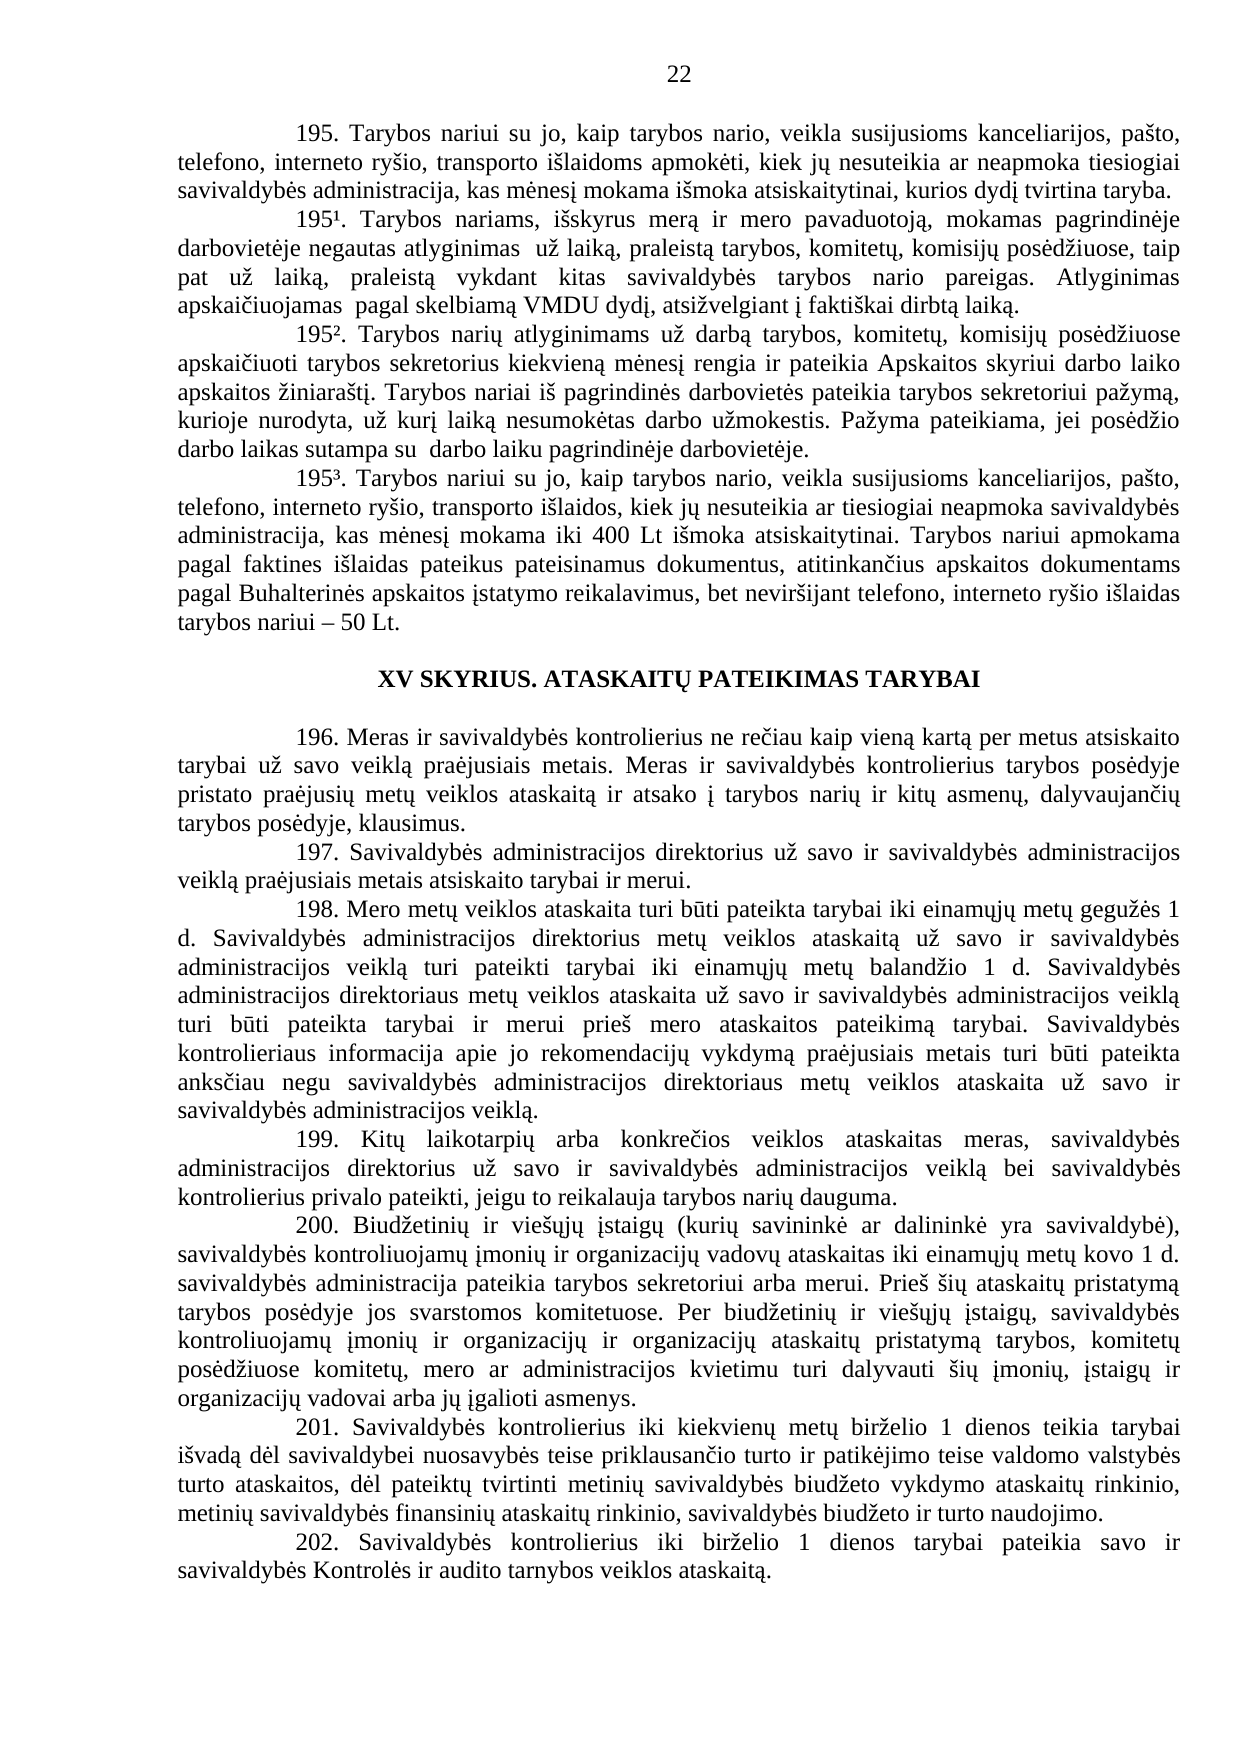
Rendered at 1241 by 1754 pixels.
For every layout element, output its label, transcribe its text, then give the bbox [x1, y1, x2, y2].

text 197. Savivaldybės administracijos direktorius už savo ir savivaldybės administracijos veiklą praėjusiais metais atsiskaito tarybai ir merui. [177, 837, 1181, 894]
text 202. Savivaldybės kontrolierius iki birželio 1 dienos tarybai pateikia savo ir savivaldybės Kontrolės ir audito tarnybos veiklos ataskaitą. [177, 1527, 1181, 1584]
text XV SKYRIUS. ATASKAITŲ PATEIKIMAS TARYBAI [177, 664, 1181, 693]
text 199. Kitų laikotarpių arba konkrečios veiklos ataskaitas meras, savivaldybės administracijos direktorius už savo ir savivaldybės administracijos veiklą bei savivaldybės kontrolierius privalo pateikti, jeigu to reikalauja tarybos narių dauguma. [177, 1124, 1181, 1211]
text 195³. Tarybos nariui su jo, kaip tarybos nario, veikla susijusioms kanceliarijos, pašto, telefono, interneto ryšio, transporto išlaidos, kiek jų nesuteikia ar tiesiogiai neapmoka savivaldybės administracija, kas mėnesį mokama iki 400 Lt išmoka atsiskaitytinai. Tarybos nariui apmokama pagal faktines išlaidas pateikus pateisinamus dokumentus, atitinkančius apskaitos dokumentams pagal Buhalterinės apskaitos įstatymo reikalavimus, bet neviršijant telefono, interneto ryšio išlaidas tarybos nariui – 50 Lt. [177, 463, 1181, 636]
text 198. Mero metų veiklos ataskaita turi būti pateikta tarybai iki einamųjų metų gegužės 1 d. Savivaldybės administracijos direktorius metų veiklos ataskaitą už savo ir savivaldybės administracijos veiklą turi pateikti tarybai iki einamųjų metų balandžio 1 d. Savivaldybės administracijos direktoriaus metų veiklos ataskaita už savo ir savivaldybės administracijos veiklą turi būti pateikta tarybai ir merui prieš mero ataskaitos pateikimą tarybai. Savivaldybės kontrolieriaus informacija apie jo rekomendacijų vykdymą praėjusiais metais turi būti pateikta anksčiau negu savivaldybės administracijos direktoriaus metų veiklos ataskaita už savo ir savivaldybės administracijos veiklą. [177, 894, 1181, 1124]
text 196. Meras ir savivaldybės kontrolierius ne rečiau kaip vieną kartą per metus atsiskaito tarybai už savo veiklą praėjusiais metais. Meras ir savivaldybės kontrolierius tarybos posėdyje pristato praėjusių metų veiklos ataskaitą ir atsako į tarybos narių ir kitų asmenų, dalyvaujančių tarybos posėdyje, klausimus. [177, 722, 1181, 837]
text 201. Savivaldybės kontrolierius iki kiekvienų metų birželio 1 dienos teikia tarybai išvadą dėl savivaldybei nuosavybės teise priklausančio turto ir patikėjimo teise valdomo valstybės turto ataskaitos, dėl pateiktų tvirtinti metinių savivaldybės biudžeto vykdymo ataskaitų rinkinio, metinių savivaldybės finansinių ataskaitų rinkinio, savivaldybės biudžeto ir turto naudojimo. [177, 1412, 1181, 1527]
text 195². Tarybos narių atlyginimams už darbą tarybos, komitetų, komisijų posėdžiuose apskaičiuoti tarybos sekretorius kiekvieną mėnesį rengia ir pateikia Apskaitos skyriui darbo laiko apskaitos žiniaraštį. Tarybos nariai iš pagrindinės darbovietės pateikia tarybos sekretoriui pažymą, kurioje nurodyta, už kurį laiką nesumokėtas darbo užmokestis. Pažyma pateikiama, jei posėdžio darbo laikas sutampa su darbo laiku pagrindinėje darbovietėje. [177, 319, 1181, 463]
text 200. Biudžetinių ir viešųjų įstaigų (kurių savininkė ar dalininkė yra savivaldybė), savivaldybės kontroliuojamų įmonių ir organizacijų vadovų ataskaitas iki einamųjų metų kovo 1 d. savivaldybės administracija pateikia tarybos sekretoriui arba merui. Prieš šių ataskaitų pristatymą tarybos posėdyje jos svarstomos komitetuose. Per biudžetinių ir viešųjų įstaigų, savivaldybės kontroliuojamų įmonių ir organizacijų ir organizacijų ataskaitų pristatymą tarybos, komitetų posėdžiuose komitetų, mero ar administracijos kvietimu turi dalyvauti šių įmonių, įstaigų ir organizacijų vadovai arba jų įgalioti asmenys. [177, 1211, 1181, 1412]
text 195. Tarybos nariui su jo, kaip tarybos nario, veikla susijusioms kanceliarijos, pašto, telefono, interneto ryšio, transporto išlaidoms apmokėti, kiek jų nesuteikia ar neapmoka tiesiogiai savivaldybės administracija, kas mėnesį mokama išmoka atsiskaitytinai, kurios dydį tvirtina taryba. [177, 118, 1181, 204]
text 195¹. Tarybos nariams, išskyrus merą ir mero pavaduotoją, mokamas pagrindinėje darbovietėje negautas atlyginimas už laiką, praleistą tarybos, komitetų, komisijų posėdžiuose, taip pat už laiką, praleistą vykdant kitas savivaldybės tarybos nario pareigas. Atlyginimas apskaičiuojamas pagal skelbiamą VMDU dydį, atsižvelgiant į faktiškai dirbtą laiką. [177, 204, 1181, 319]
